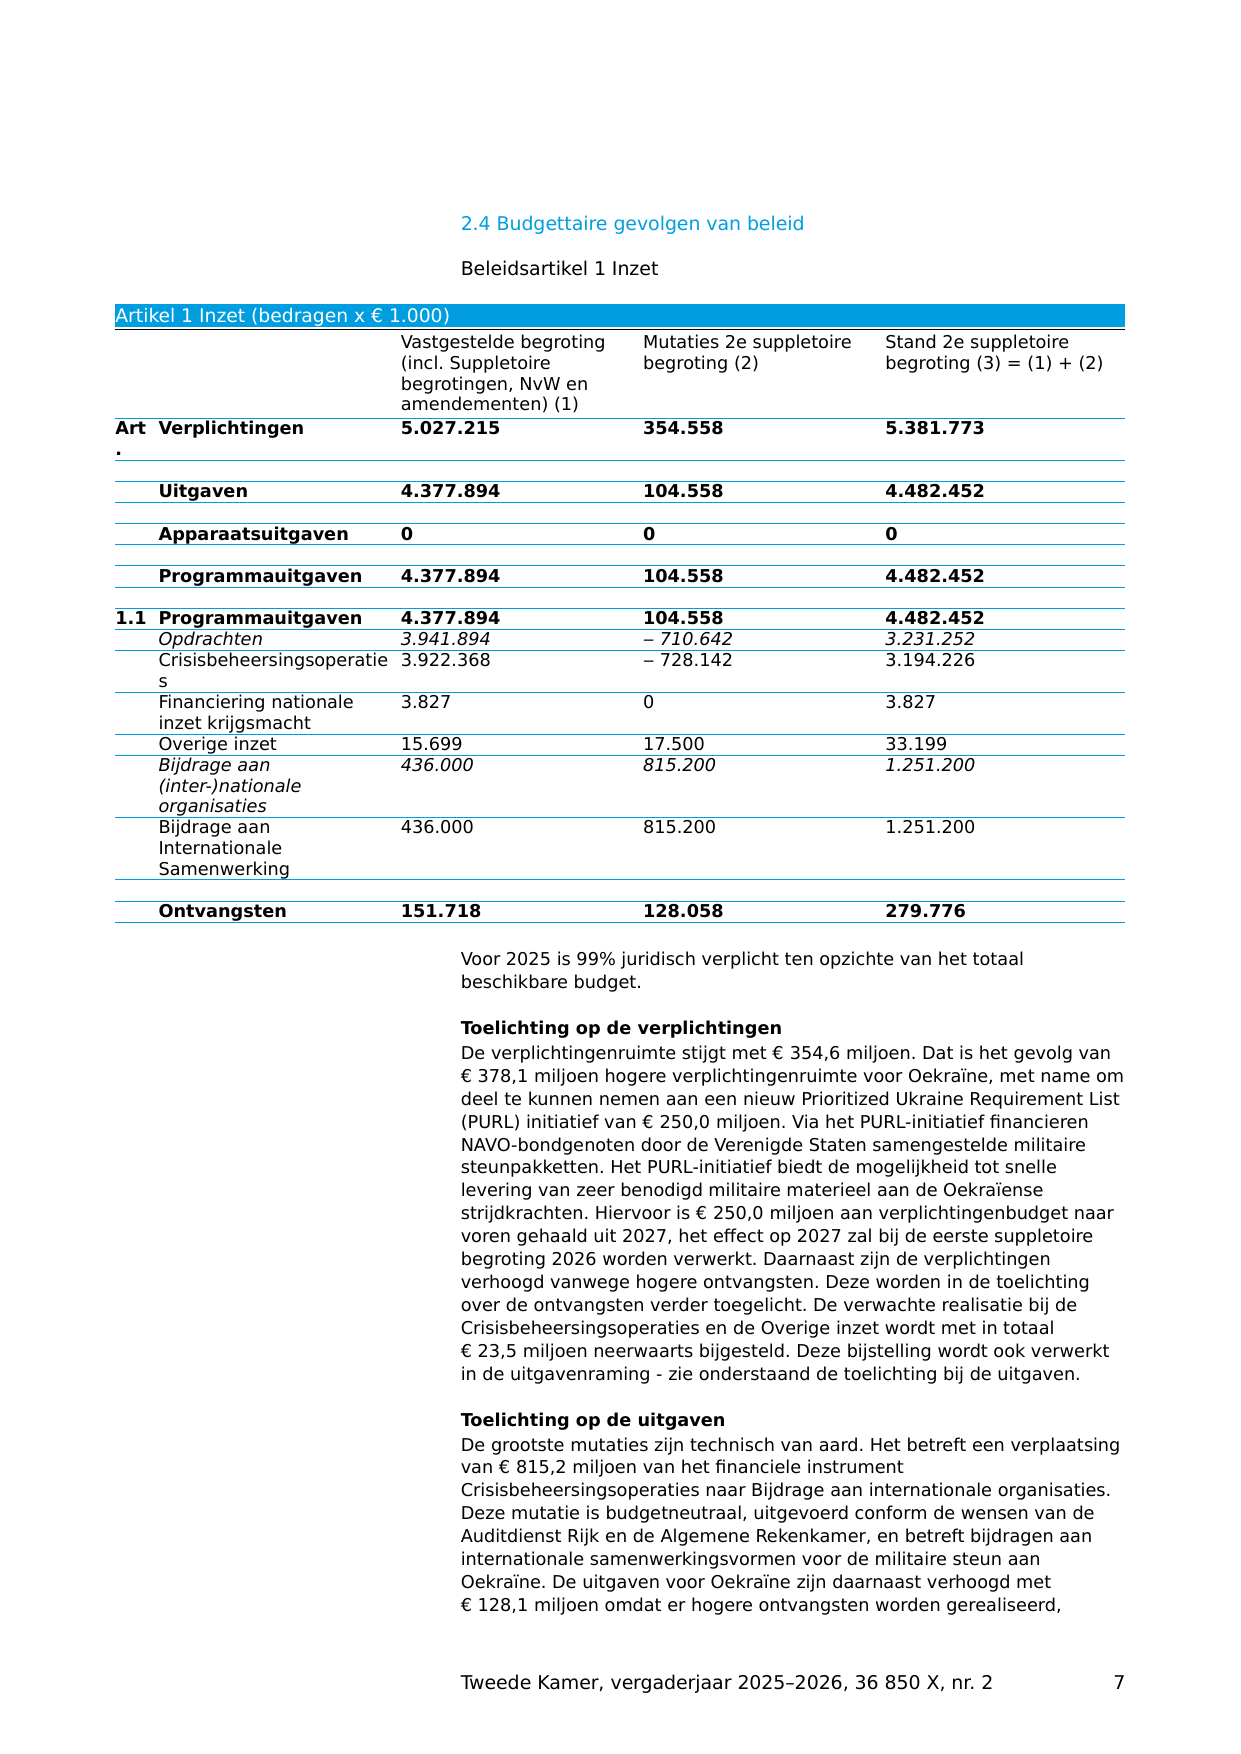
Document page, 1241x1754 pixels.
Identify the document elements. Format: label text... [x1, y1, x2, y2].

table_cell 436.000 [398, 756, 640, 817]
table_cell Ontvangsten [155, 902, 398, 922]
table_cell 1.1 [115, 609, 155, 629]
table_cell [115, 735, 155, 754]
table_cell [882, 503, 1125, 523]
table_cell [398, 461, 640, 481]
table_cell Uitgaven [155, 482, 398, 502]
table_cell 15.699 [398, 735, 640, 754]
table_cell Bijdrage aan (inter-)nationale organisaties [155, 756, 398, 817]
table_cell [640, 461, 882, 481]
table_cell ‒ 728.142 [640, 651, 882, 692]
table_cell 3.231.252 [882, 630, 1125, 650]
table_cell 4.377.894 [398, 566, 640, 586]
table_cell 4.482.452 [882, 566, 1125, 586]
table_cell 0 [882, 524, 1125, 544]
table_cell Stand 2e suppletoire begroting (3) = (1) + (2) [882, 330, 1125, 418]
table_cell Programmauitgaven [155, 566, 398, 586]
table_cell Art. [115, 419, 155, 459]
table_cell [882, 588, 1125, 608]
table_cell 33.199 [882, 735, 1125, 754]
table_cell 0 [640, 693, 882, 733]
table_cell 815.200 [640, 818, 882, 879]
table_cell 5.027.215 [398, 419, 640, 459]
table_cell [115, 482, 155, 502]
table_cell ‒ 710.642 [640, 630, 882, 650]
table_cell [640, 503, 882, 523]
table_cell [115, 756, 155, 817]
table_cell [115, 651, 155, 692]
table_cell [115, 880, 155, 901]
table_cell [115, 330, 155, 418]
table_cell 104.558 [640, 609, 882, 629]
text Voor 2025 is 99% juridisch verplicht ten opzichte van het totaal beschikbare budget. [461, 947, 1125, 993]
table_cell Overige inzet [155, 735, 398, 754]
table_cell [882, 461, 1125, 481]
table_cell Mutaties 2e suppletoire begroting (2) [640, 330, 882, 418]
table_cell [115, 545, 155, 565]
table_cell [155, 330, 398, 418]
table_cell 104.558 [640, 482, 882, 502]
table_cell Opdrachten [155, 630, 398, 650]
table_cell Apparaatsuitgaven [155, 524, 398, 544]
table_cell 128.058 [640, 902, 882, 922]
table_cell [115, 630, 155, 650]
table_cell Vastgestelde begroting (incl. Suppletoire begrotingen, NvW en amendementen) (1) [398, 330, 640, 418]
table_cell 4.377.894 [398, 609, 640, 629]
table_cell Verplichtingen [155, 419, 398, 459]
table_cell 4.482.452 [882, 482, 1125, 502]
table_cell 3.194.226 [882, 651, 1125, 692]
title Beleidsartikel 1 Inzet [461, 258, 1125, 280]
table_cell 1.251.200 [882, 756, 1125, 817]
table_cell 3.827 [882, 693, 1125, 733]
table_cell Crisisbeheersingsoperaties [155, 651, 398, 692]
table_cell 4.482.452 [882, 609, 1125, 629]
table_cell 3.922.368 [398, 651, 640, 692]
table_cell Programmauitgaven [155, 609, 398, 629]
table_cell [640, 545, 882, 565]
table_cell [882, 880, 1125, 901]
table_cell [155, 588, 398, 608]
table_cell [398, 503, 640, 523]
table_cell [115, 503, 155, 523]
table_cell [115, 693, 155, 733]
table_cell [155, 880, 398, 901]
table_cell [115, 461, 155, 481]
table_cell [115, 588, 155, 608]
table_cell 151.718 [398, 902, 640, 922]
table_cell 279.776 [882, 902, 1125, 922]
text De grootste mutaties zijn technisch van aard. Het betreft een verplaatsing van € 815,2 miljoen van het financiele instrument Crisisbeheersingsoperaties naar Bijdrage aan internationale organisaties. Deze mutatie is budgetneutraal, uitgevoerd conform de wensen van de Auditdienst Rijk en de Algemene Rekenkamer, en betreft bijdragen aan internationale samenwerkingsvormen voor de militaire steun aan Oekraïne. De uitgaven voor Oekraïne zijn daarnaast verhoogd met € 128,1 miljoen omdat er hogere ontvangsten worden gerealiseerd, [461, 1433, 1125, 1616]
table_cell 354.558 [640, 419, 882, 459]
table_cell [398, 880, 640, 901]
table_cell [882, 545, 1125, 565]
table_cell 0 [398, 524, 640, 544]
table_cell [115, 566, 155, 586]
table_cell [398, 588, 640, 608]
table_cell [398, 545, 640, 565]
table_cell 5.381.773 [882, 419, 1125, 459]
table_cell 17.500 [640, 735, 882, 754]
table_cell 3.827 [398, 693, 640, 733]
table_cell Financiering nationale inzet krijgsmacht [155, 693, 398, 733]
table_cell [155, 461, 398, 481]
table_cell 0 [640, 524, 882, 544]
table_cell [155, 503, 398, 523]
table_cell [115, 818, 155, 879]
table_cell [115, 902, 155, 922]
table_cell 3.941.894 [398, 630, 640, 650]
title 2.4 Budgettaire gevolgen van beleid [461, 213, 1125, 235]
table_cell [115, 524, 155, 544]
table_cell [640, 588, 882, 608]
text Toelichting op de uitgaven [461, 1408, 1125, 1431]
text De verplichtingenruimte stijgt met € 354,6 miljoen. Dat is het gevolg van € 378,1 miljoen hogere verplichtingenruimte voor Oekraïne, met name om deel te kunnen nemen aan een nieuw Prioritized Ukraine Requirement List (PURL) initiatief van € 250,0 miljoen. Via het PURL-initiatief financieren NAVO-bondgenoten door de Verenigde Staten samengestelde militaire steunpakketten. Het PURL-initiatief biedt de mogelijkheid tot snelle levering van zeer benodigd militaire materieel aan de Oekraïense strijdkrachten. Hiervoor is € 250,0 miljoen aan verplichtingenbudget naar voren gehaald uit 2027, het effect op 2027 zal bij de eerste suppletoire begroting 2026 worden verwerkt. Daarnaast zijn de verplichtingen verhoogd vanwege hogere ontvangsten. Deze worden in de toelichting over de ontvangsten verder toegelicht. De verwachte realisatie bij de Crisisbeheersingsoperaties en de Overige inzet wordt met in totaal € 23,5 miljoen neerwaarts bijgesteld. Deze bijstelling wordt ook verwerkt in de uitgavenraming - zie onderstaand de toelichting bij de uitgaven. [461, 1041, 1125, 1385]
table_cell 1.251.200 [882, 818, 1125, 879]
text Toelichting op de verplichtingen [461, 1016, 1125, 1039]
table_cell Bijdrage aan Internationale Samenwerking [155, 818, 398, 879]
table_cell [155, 545, 398, 565]
table_cell 4.377.894 [398, 482, 640, 502]
table_cell 104.558 [640, 566, 882, 586]
table_cell [640, 880, 882, 901]
table_cell 436.000 [398, 818, 640, 879]
table_cell 815.200 [640, 756, 882, 817]
